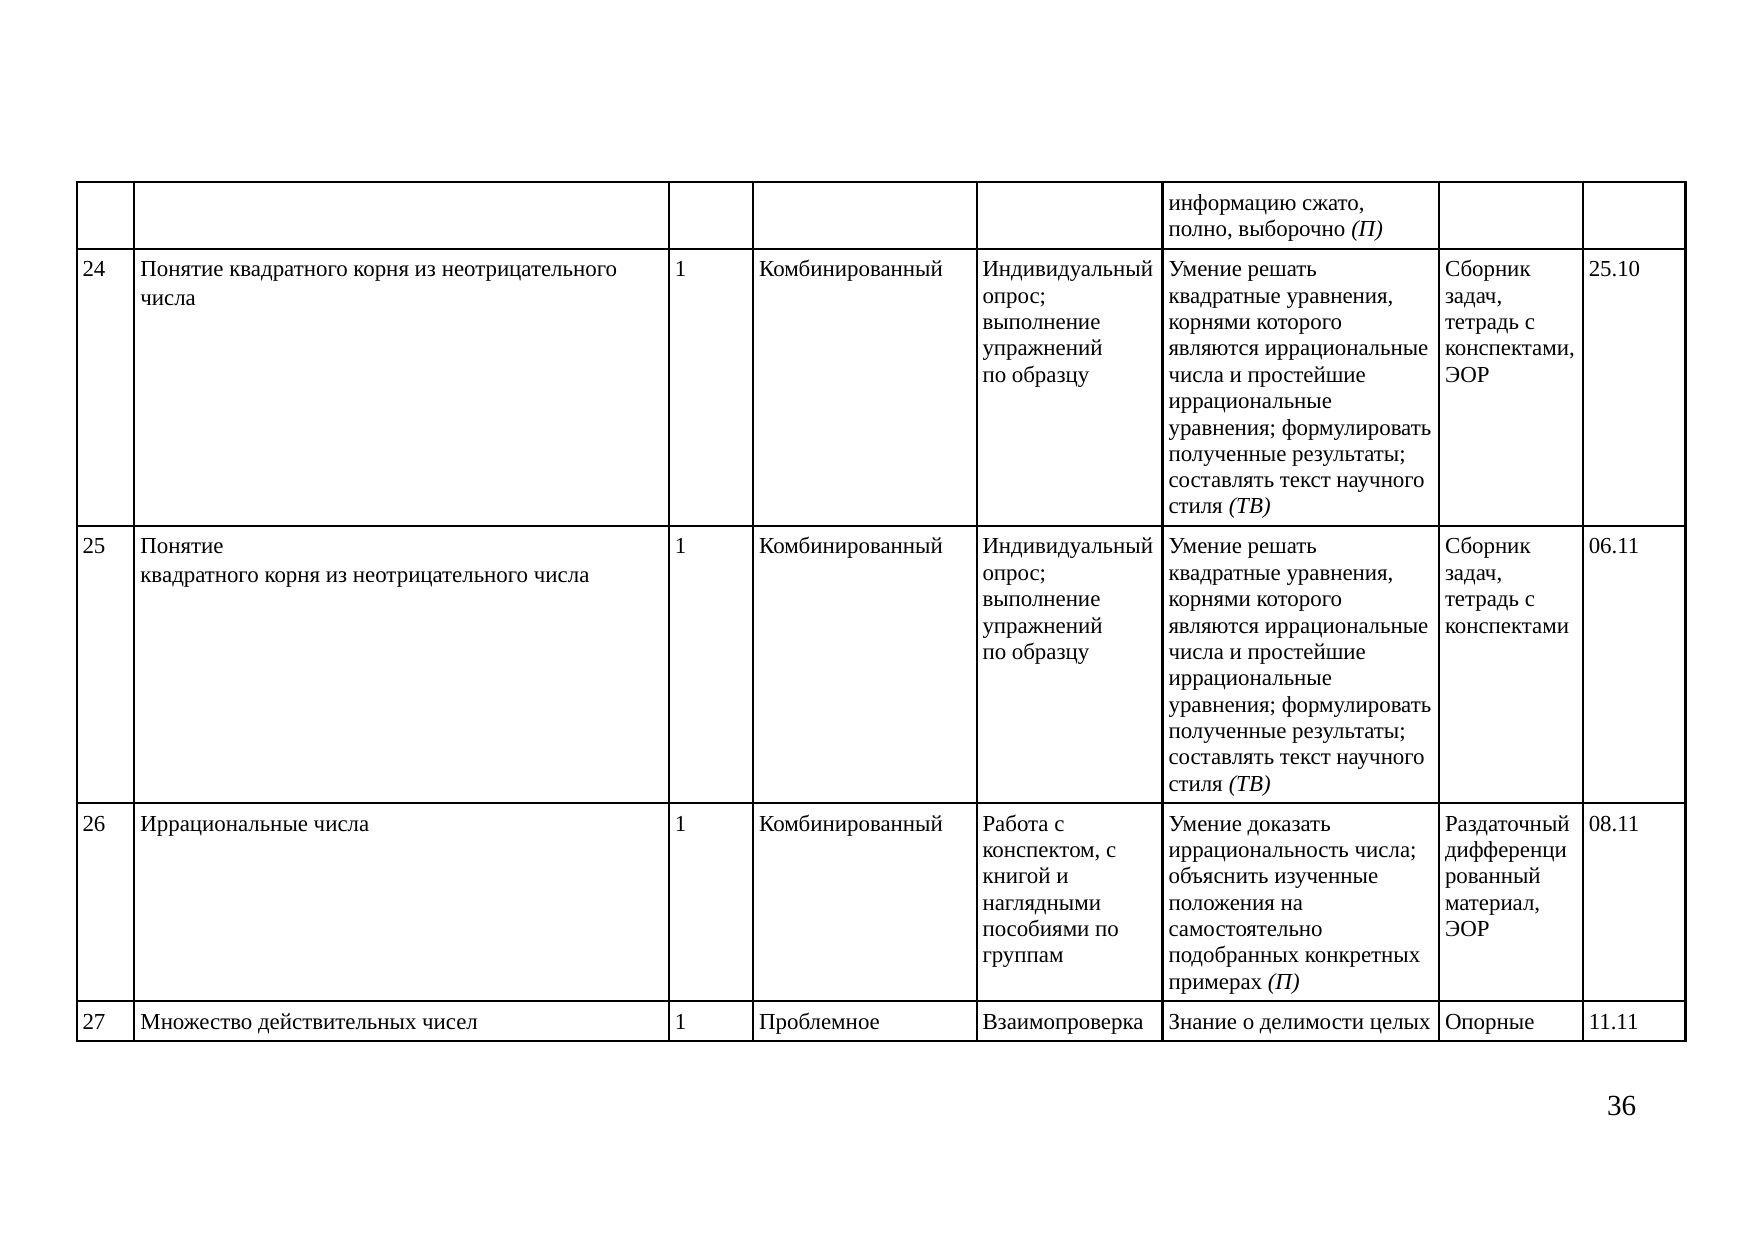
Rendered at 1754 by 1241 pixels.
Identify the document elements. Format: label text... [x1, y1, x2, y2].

table_cell 11.11 [1584, 1002, 1684, 1040]
table_cell Опорные [1440, 1002, 1582, 1040]
table_cell 1 [670, 250, 752, 525]
table_cell Взаимопроверка [978, 1002, 1161, 1040]
table_cell Сборник задач, тетрадь с конспектами [1440, 527, 1582, 802]
table_cell Раздаточный дифференцированный материал, ЭОР [1440, 804, 1582, 1000]
table_cell [1440, 183, 1582, 247]
table_cell 1 [670, 804, 752, 1000]
table_cell Индивидуальный опрос; выполнение упражнений по образцу [978, 527, 1161, 802]
table_cell Умение решать квадратные уравнения, корнями которого являются иррациональные числа и простейшие иррациональные уравнения; формулировать полученные результаты; составлять текст научного стиля (ТВ) [1164, 250, 1438, 525]
table_cell [978, 183, 1161, 247]
table_cell 08.11 [1584, 804, 1684, 1000]
table_cell Множество действительных чисел [135, 1002, 668, 1040]
table_cell Комбинированный [754, 527, 976, 802]
table_cell Проблемное [754, 1002, 976, 1040]
table_cell 25.10 [1584, 250, 1684, 525]
table_cell [78, 804, 133, 1000]
table_cell Умение решать квадратные уравнения, корнями которого являются иррациональные числа и простейшие иррациональные уравнения; формулировать полученные результаты; составлять текст научного стиля (ТВ) [1164, 527, 1438, 802]
table_cell [78, 527, 133, 802]
table_cell Комбинированный [754, 804, 976, 1000]
table_cell [670, 183, 752, 247]
table_cell Понятие квадратного корня из неотрицательного числа [135, 527, 668, 802]
table_cell Индивидуальный опрос; выполнение упражнений по образцу [978, 250, 1161, 525]
table_cell [78, 250, 133, 525]
table_cell [754, 183, 976, 247]
table_cell [135, 183, 668, 247]
table_cell Умение доказать иррациональность числа; объяснить изученные положения на самостоятельно подобранных конкретных примерах (П) [1164, 804, 1438, 1000]
table_cell Сборник задач, тетрадь с конспектами, ЭОР [1440, 250, 1582, 525]
table_cell [1584, 183, 1684, 247]
table_cell информацию сжато, полно, выборочно (П) [1164, 183, 1438, 247]
table_cell Иррациональные числа [135, 804, 668, 1000]
table_cell 1 [670, 527, 752, 802]
table_cell Знание о делимости целых [1164, 1002, 1438, 1040]
table_cell [78, 183, 133, 247]
table_cell 1 [670, 1002, 752, 1040]
table_cell [78, 1002, 133, 1040]
table_cell Комбинированный [754, 250, 976, 525]
table_cell Понятие квадратного корня из неотрицательного числа [135, 250, 668, 525]
table_cell Работа с конспектом, с книгой и наглядными пособиями по группам [978, 804, 1161, 1000]
table_cell 06.11 [1584, 527, 1684, 802]
